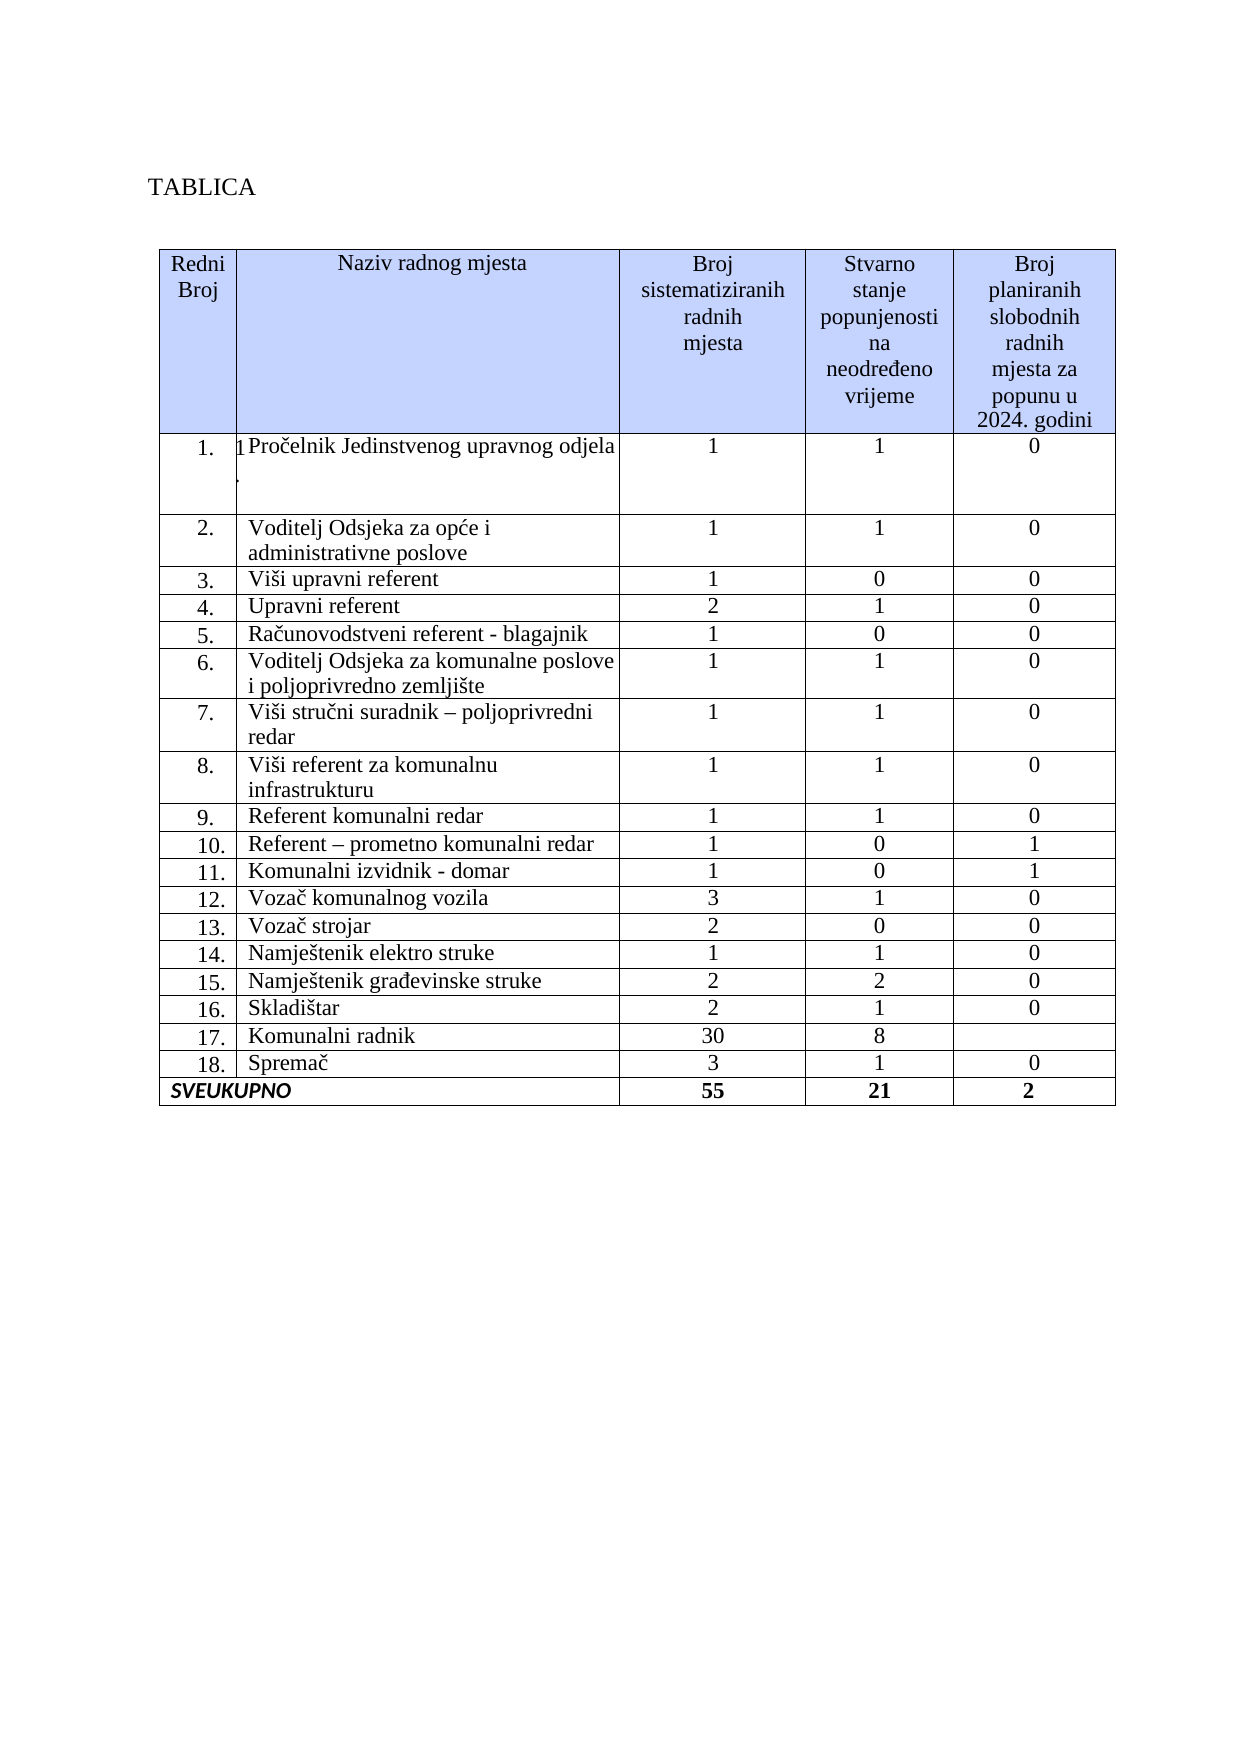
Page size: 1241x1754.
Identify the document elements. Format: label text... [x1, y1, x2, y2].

table_cell [160, 595, 236, 621]
table_cell 0 [806, 859, 953, 886]
table_cell 2 [620, 969, 805, 995]
table_cell 1. [160, 434, 236, 513]
table_cell Viši stručni suradnik – poljoprivredni redar [237, 699, 619, 751]
table_cell 1 [806, 699, 953, 751]
table_header Naziv radnog mjesta [237, 250, 619, 433]
table_cell Pročelnik Jedinstvenog upravnog odjela [237, 434, 619, 513]
table_cell 0 [954, 515, 1115, 566]
table_cell [160, 996, 236, 1022]
text TABLICA [148, 172, 1093, 200]
table_cell 1 [620, 752, 805, 803]
table_cell [160, 859, 236, 886]
table_cell Spremač [237, 1051, 619, 1077]
table_cell [160, 649, 236, 698]
table_cell 0 [954, 1051, 1115, 1077]
table_cell 2 [620, 595, 805, 621]
table_cell 55 [620, 1078, 805, 1105]
table_header Broj sistematiziranih radnih mjesta [620, 250, 805, 433]
table_cell [160, 699, 236, 751]
table_cell Referent komunalni redar [237, 804, 619, 831]
table_cell [160, 622, 236, 648]
table_header Broj planiranih slobodnih radnih mjesta za popunu u 2024. godini [954, 250, 1115, 433]
table_cell 1 [954, 859, 1115, 886]
table_cell 2 [620, 914, 805, 940]
table_cell Skladištar [237, 996, 619, 1022]
table_cell 0 [954, 804, 1115, 831]
table_cell 0 [954, 434, 1115, 513]
table_cell 1 [620, 941, 805, 968]
table_cell 1 [620, 434, 805, 513]
table_cell 1 [954, 832, 1115, 858]
table_cell 0 [806, 567, 953, 593]
table_cell [160, 752, 236, 803]
table_cell 1 [620, 859, 805, 886]
table_cell Voditelj Odsjeka za komunalne poslove i poljoprivredno zemljište [237, 649, 619, 698]
table_cell 1 [806, 996, 953, 1022]
table_cell 1 [806, 1051, 953, 1077]
table_cell Namještenik elektro struke [237, 941, 619, 968]
table_cell 0 [954, 969, 1115, 995]
table_cell 30 [620, 1024, 805, 1050]
table_cell Referent – prometno komunalni redar [237, 832, 619, 858]
table_cell 1 [620, 699, 805, 751]
table_cell 1 [620, 622, 805, 648]
table_cell 0 [954, 595, 1115, 621]
table_cell 1 [620, 515, 805, 566]
table_cell 3 [620, 887, 805, 913]
table_cell 0 [806, 914, 953, 940]
table_cell 1 [806, 752, 953, 803]
table_cell 0 [954, 699, 1115, 751]
table_cell [160, 1024, 236, 1050]
table_cell Komunalni izvidnik - domar [237, 859, 619, 886]
table_cell Vozač komunalnog vozila [237, 887, 619, 913]
table_cell 8 [806, 1024, 953, 1050]
table_cell Vozač strojar [237, 914, 619, 940]
table_cell [160, 832, 236, 858]
table_cell 1 [620, 832, 805, 858]
table_cell 2 [806, 969, 953, 995]
table_cell 21 [806, 1078, 953, 1105]
table_cell 2 [954, 1078, 1115, 1105]
table_cell [954, 1024, 1115, 1050]
table_cell 0 [954, 649, 1115, 698]
table_cell Namještenik građevinske struke [237, 969, 619, 995]
table_cell 3 [620, 1051, 805, 1077]
table_cell [160, 804, 236, 831]
table_header Stvarno stanje popunjenosti na neodređeno vrijeme [806, 250, 953, 433]
table_cell 2 [620, 996, 805, 1022]
table_cell [160, 887, 236, 913]
table_cell [160, 515, 236, 566]
table_header Redni Broj [160, 250, 236, 433]
table_cell [160, 969, 236, 995]
table_cell 0 [954, 914, 1115, 940]
table_cell [160, 567, 236, 593]
table_cell 1 [620, 804, 805, 831]
table_cell 1 [806, 595, 953, 621]
table_cell [160, 1051, 236, 1077]
table_cell 1 [620, 567, 805, 593]
table_cell 1 [806, 941, 953, 968]
table_cell [160, 941, 236, 968]
table_cell [160, 914, 236, 940]
table_cell Voditelj Odsjeka za opće i administrativne poslove [237, 515, 619, 566]
table_cell 0 [806, 622, 953, 648]
table_cell 1 [806, 515, 953, 566]
table_cell 0 [954, 941, 1115, 968]
table_cell 1 [806, 434, 953, 513]
table_cell 1 [620, 649, 805, 698]
table_cell 1 [806, 887, 953, 913]
table_cell SVEUKUPNO [160, 1078, 619, 1105]
table_cell Upravni referent [237, 595, 619, 621]
table_cell 0 [954, 622, 1115, 648]
table_cell Računovodstveni referent - blagajnik [237, 622, 619, 648]
table_cell Viši upravni referent [237, 567, 619, 593]
table_cell 1 [806, 649, 953, 698]
table_cell 1 [806, 804, 953, 831]
table_cell 0 [806, 832, 953, 858]
table_cell 0 [954, 887, 1115, 913]
table_cell Komunalni radnik [237, 1024, 619, 1050]
table_cell 0 [954, 567, 1115, 593]
table_cell 0 [954, 996, 1115, 1022]
table_cell Viši referent za komunalnu infrastrukturu [237, 752, 619, 803]
table_cell 0 [954, 752, 1115, 803]
